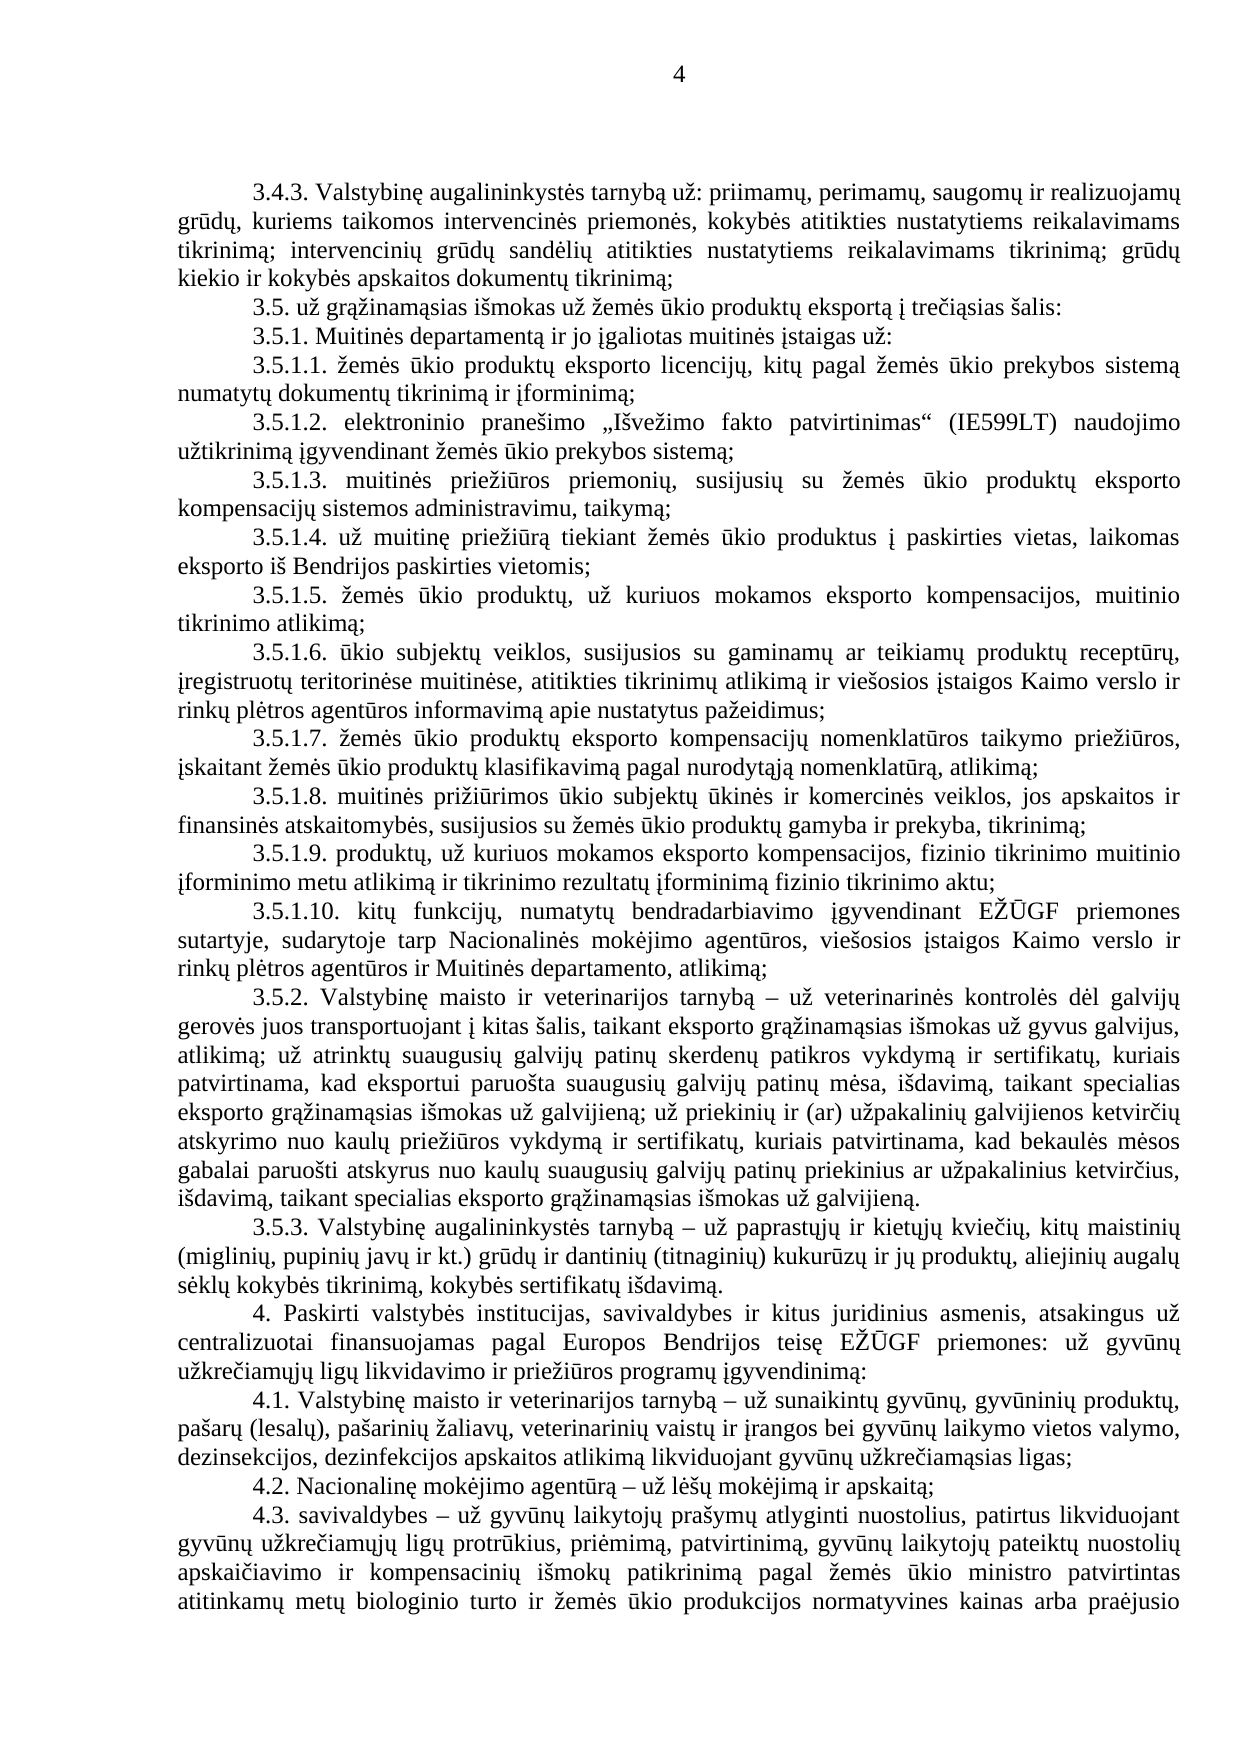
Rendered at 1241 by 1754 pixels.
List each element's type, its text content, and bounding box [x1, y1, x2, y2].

text 3.5.1.6. ūkio subjektų veiklos, susijusios su gaminamų ar teikiamų produktų receptūrų, įregistruotų teritorinėse muitinėse, atitikties tikrinimų atlikimą ir viešosios įstaigos Kaimo verslo ir rinkų plėtros agentūros informavimą apie nustatytus pažeidimus; [177, 637, 1181, 723]
text 4.2. Nacionalinę mokėjimo agentūrą – už lėšų mokėjimą ir apskaitą; [177, 1471, 1181, 1500]
text 4. Paskirti valstybės institucijas, savivaldybes ir kitus juridinius asmenis, atsakingus už centralizuotai finansuojamas pagal Europos Bendrijos teisę EŽŪGF priemones: už gyvūnų užkrečiamųjų ligų likvidavimo ir priežiūros programų įgyvendinimą: [177, 1298, 1181, 1385]
text 4.1. Valstybinę maisto ir veterinarijos tarnybą – už sunaikintų gyvūnų, gyvūninių produktų, pašarų (lesalų), pašarinių žaliavų, veterinarinių vaistų ir įrangos bei gyvūnų laikymo vietos valymo, dezinsekcijos, dezinfekcijos apskaitos atlikimą likviduojant gyvūnų užkrečiamąsias ligas; [177, 1385, 1181, 1471]
text 3.5.1.3. muitinės priežiūros priemonių, susijusių su žemės ūkio produktų eksporto kompensacijų sistemos administravimu, taikymą; [177, 465, 1181, 522]
text 3.5.1.5. žemės ūkio produktų, už kuriuos mokamos eksporto kompensacijos, muitinio tikrinimo atlikimą; [177, 580, 1181, 637]
text 3.5.1.8. muitinės prižiūrimos ūkio subjektų ūkinės ir komercinės veiklos, jos apskaitos ir finansinės atskaitomybės, susijusios su žemės ūkio produktų gamyba ir prekyba, tikrinimą; [177, 781, 1181, 838]
text 3.5.1.10. kitų funkcijų, numatytų bendradarbiavimo įgyvendinant EŽŪGF priemones sutartyje, sudarytoje tarp Nacionalinės mokėjimo agentūros, viešosios įstaigos Kaimo verslo ir rinkų plėtros agentūros ir Muitinės departamento, atlikimą; [177, 896, 1181, 982]
text 3.5.1.7. žemės ūkio produktų eksporto kompensacijų nomenklatūros taikymo priežiūros, įskaitant žemės ūkio produktų klasifikavimą pagal nurodytąją nomenklatūrą, atlikimą; [177, 723, 1181, 781]
text 3.5.3. Valstybinę augalininkystės tarnybą – už paprastųjų ir kietųjų kviečių, kitų maistinių (miglinių, pupinių javų ir kt.) grūdų ir dantinių (titnaginių) kukurūzų ir jų produktų, aliejinių augalų sėklų kokybės tikrinimą, kokybės sertifikatų išdavimą. [177, 1212, 1181, 1298]
text 3.5.2. Valstybinę maisto ir veterinarijos tarnybą – už veterinarinės kontrolės dėl galvijų gerovės juos transportuojant į kitas šalis, taikant eksporto grąžinamąsias išmokas už gyvus galvijus, atlikimą; už atrinktų suaugusių galvijų patinų skerdenų patikros vykdymą ir sertifikatų, kuriais patvirtinama, kad eksportui paruošta suaugusių galvijų patinų mėsa, išdavimą, taikant specialias eksporto grąžinamąsias išmokas už galvijieną; už priekinių ir (ar) užpakalinių galvijienos ketvirčių atskyrimo nuo kaulų priežiūros vykdymą ir sertifikatų, kuriais patvirtinama, kad bekaulės mėsos gabalai paruošti atskyrus nuo kaulų suaugusių galvijų patinų priekinius ar užpakalinius ketvirčius, išdavimą, taikant specialias eksporto grąžinamąsias išmokas už galvijieną. [177, 982, 1181, 1212]
text 3.4.3. Valstybinę augalininkystės tarnybą už: priimamų, perimamų, saugomų ir realizuojamų grūdų, kuriems taikomos intervencinės priemonės, kokybės atitikties nustatytiems reikalavimams tikrinimą; intervencinių grūdų sandėlių atitikties nustatytiems reikalavimams tikrinimą; grūdų kiekio ir kokybės apskaitos dokumentų tikrinimą; [177, 177, 1181, 292]
text 3.5.1.9. produktų, už kuriuos mokamos eksporto kompensacijos, fizinio tikrinimo muitinio įforminimo metu atlikimą ir tikrinimo rezultatų įforminimą fizinio tikrinimo aktu; [177, 838, 1181, 896]
text 3.5.1.1. žemės ūkio produktų eksporto licencijų, kitų pagal žemės ūkio prekybos sistemą numatytų dokumentų tikrinimą ir įforminimą; [177, 350, 1181, 407]
text 3.5. už grąžinamąsias išmokas už žemės ūkio produktų eksportą į trečiąsias šalis: [177, 292, 1181, 321]
text 3.5.1. Muitinės departamentą ir jo įgaliotas muitinės įstaigas už: [177, 321, 1181, 350]
text 3.5.1.2. elektroninio pranešimo „Išvežimo fakto patvirtinimas“ (IE599LT) naudojimo užtikrinimą įgyvendinant žemės ūkio prekybos sistemą; [177, 407, 1181, 465]
text 3.5.1.4. už muitinę priežiūrą tiekiant žemės ūkio produktus į paskirties vietas, laikomas eksporto iš Bendrijos paskirties vietomis; [177, 522, 1181, 580]
text 4.3. savivaldybes – už gyvūnų laikytojų prašymų atlyginti nuostolius, patirtus likviduojant gyvūnų užkrečiamųjų ligų protrūkius, priėmimą, patvirtinimą, gyvūnų laikytojų pateiktų nuostolių apskaičiavimo ir kompensacinių išmokų patikrinimą pagal žemės ūkio ministro patvirtintas atitinkamų metų biologinio turto ir žemės ūkio produkcijos normatyvines kainas arba praėjusio [177, 1500, 1181, 1615]
